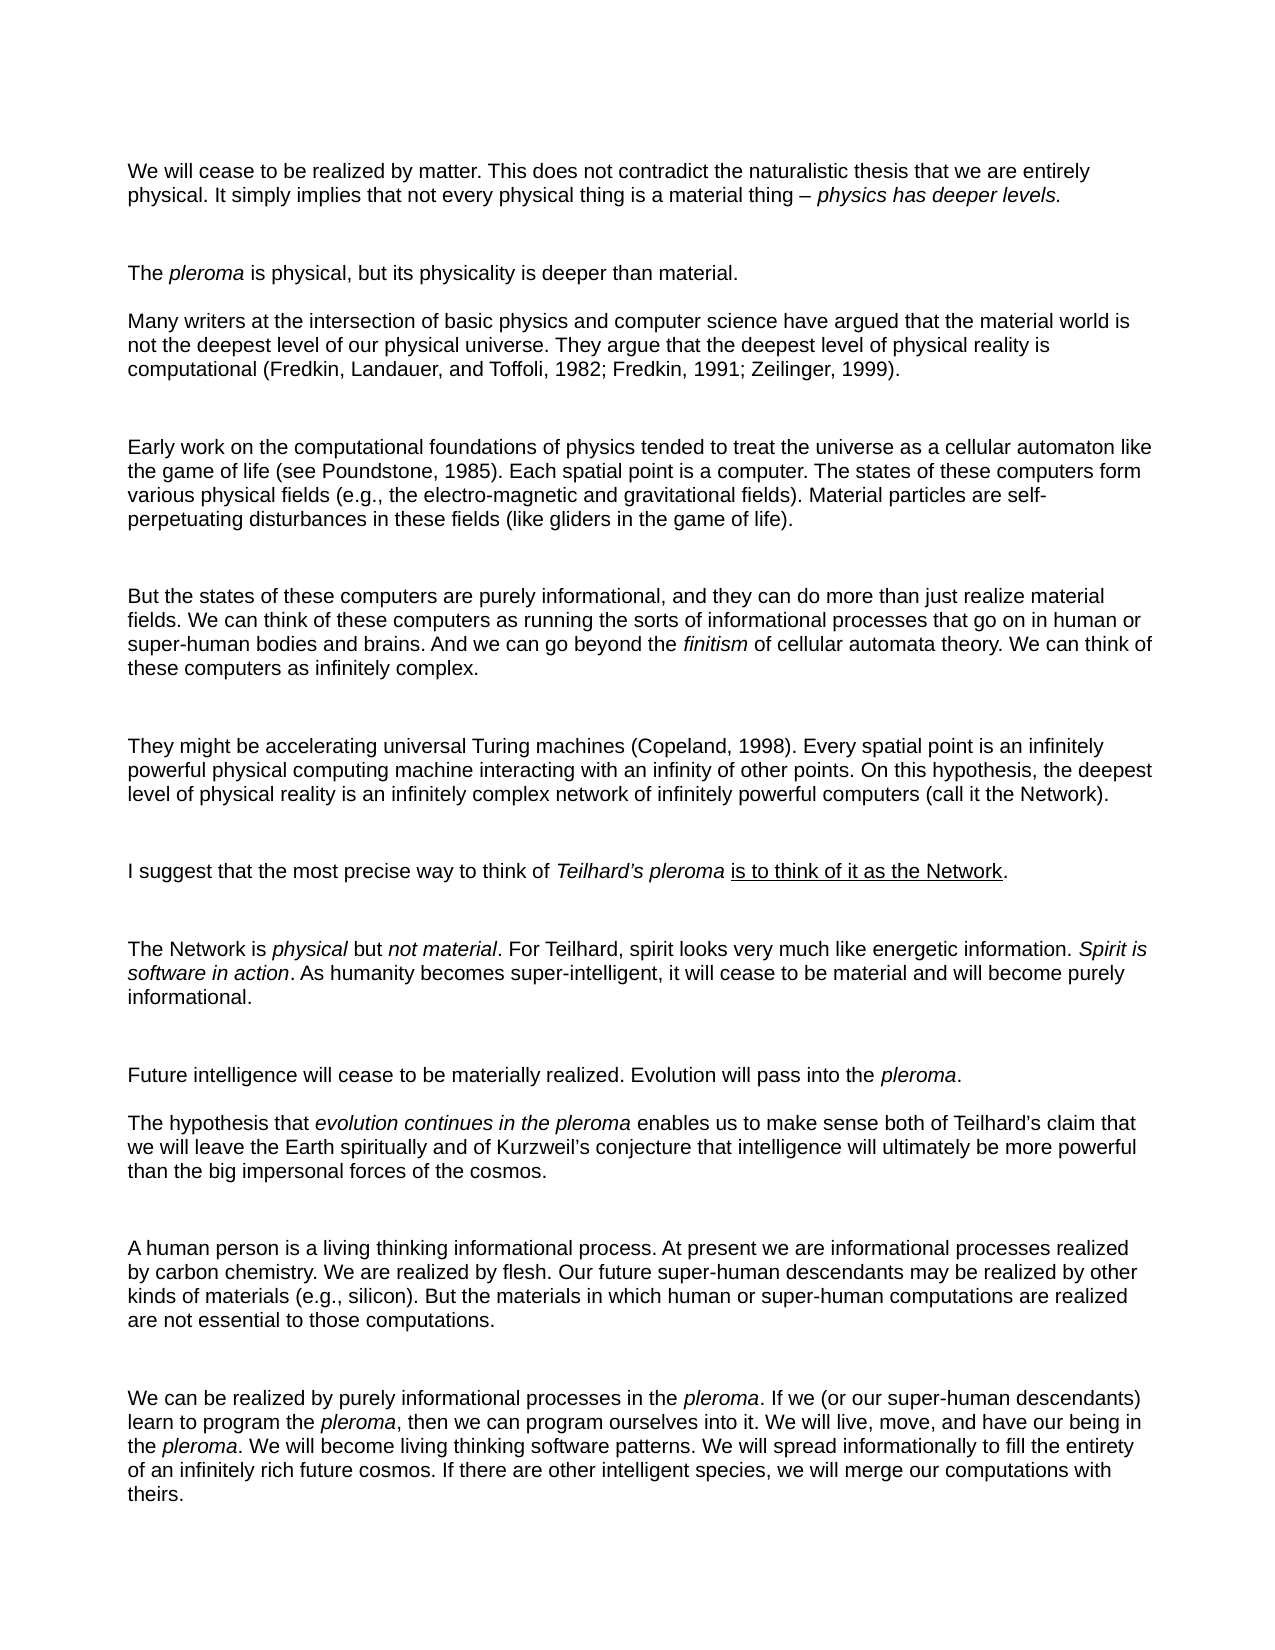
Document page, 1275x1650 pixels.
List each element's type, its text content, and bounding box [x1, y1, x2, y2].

text The Network is physical but not material. For Teilhard, spirit looks very much like energetic information. Spirit is software in action. As humanity becomes super-intelligent, it will cease to be material and will become purely informational. [127, 937, 1154, 1009]
text I suggest that the most precise way to think of Teilhard’s pleroma is to think of it as the Network. [127, 859, 1154, 883]
text We can be realized by purely informational processes in the pleroma. If we (or our super-human descendants) learn to program the pleroma, then we can program ourselves into it. We will live, move, and have our being in the pleroma. We will become living thinking software patterns. We will spread informationally to fill the entirety of an infinitely rich future cosmos. If there are other intelligent species, we will merge our computations with theirs. [127, 1386, 1154, 1506]
text A human person is a living thinking informational process. At present we are informational processes realized by carbon chemistry. We are realized by flesh. Our future super-human descendants may be realized by other kinds of materials (e.g., silicon). But the materials in which human or super-human computations are realized are not essential to those computations. [127, 1236, 1154, 1332]
text But the states of these computers are purely informational, and they can do more than just realize material fields. We can think of these computers as running the sorts of informational processes that go on in human or super-human bodies and brains. And we can go beyond the finitism of cellular automata theory. We can think of these computers as infinitely complex. [127, 584, 1154, 680]
text The pleroma is physical, but its physicality is deeper than material. Many writers at the intersection of basic physics and computer science have argued that the material world is not the deepest level of our physical universe. They argue that the deepest level of physical reality is computational (Fredkin, Landauer, and Toffoli, 1982; Fredkin, 1991; Zeilinger, 1999). [127, 261, 1154, 381]
text Future intelligence will cease to be materially realized. Evolution will pass into the pleroma. The hypothesis that evolution continues in the pleroma enables us to make sense both of Teilhard’s claim that we will leave the Earth spiritually and of Kurzweil’s conjecture that intelligence will ultimately be more powerful than the big impersonal forces of the cosmos. [127, 1063, 1154, 1182]
text Early work on the computational foundations of physics tended to treat the universe as a cellular automaton like the game of life (see Poundstone, 1985). Each spatial point is a computer. The states of these computers form various physical fields (e.g., the electro-magnetic and gravitational fields). Material particles are self-perpetuating disturbances in these fields (like gliders in the game of life). [127, 434, 1154, 530]
text They might be accelerating universal Turing machines (Copeland, 1998). Every spatial point is an infinitely powerful physical computing machine interacting with an infinity of other points. On this hypothesis, the deepest level of physical reality is an infinitely complex network of infinitely powerful computers (call it the Network). [127, 734, 1154, 806]
text We will cease to be realized by matter. This does not contradict the naturalistic thesis that we are entirely physical. It simply implies that not every physical thing is a material thing – physics has deeper levels. [127, 159, 1154, 207]
